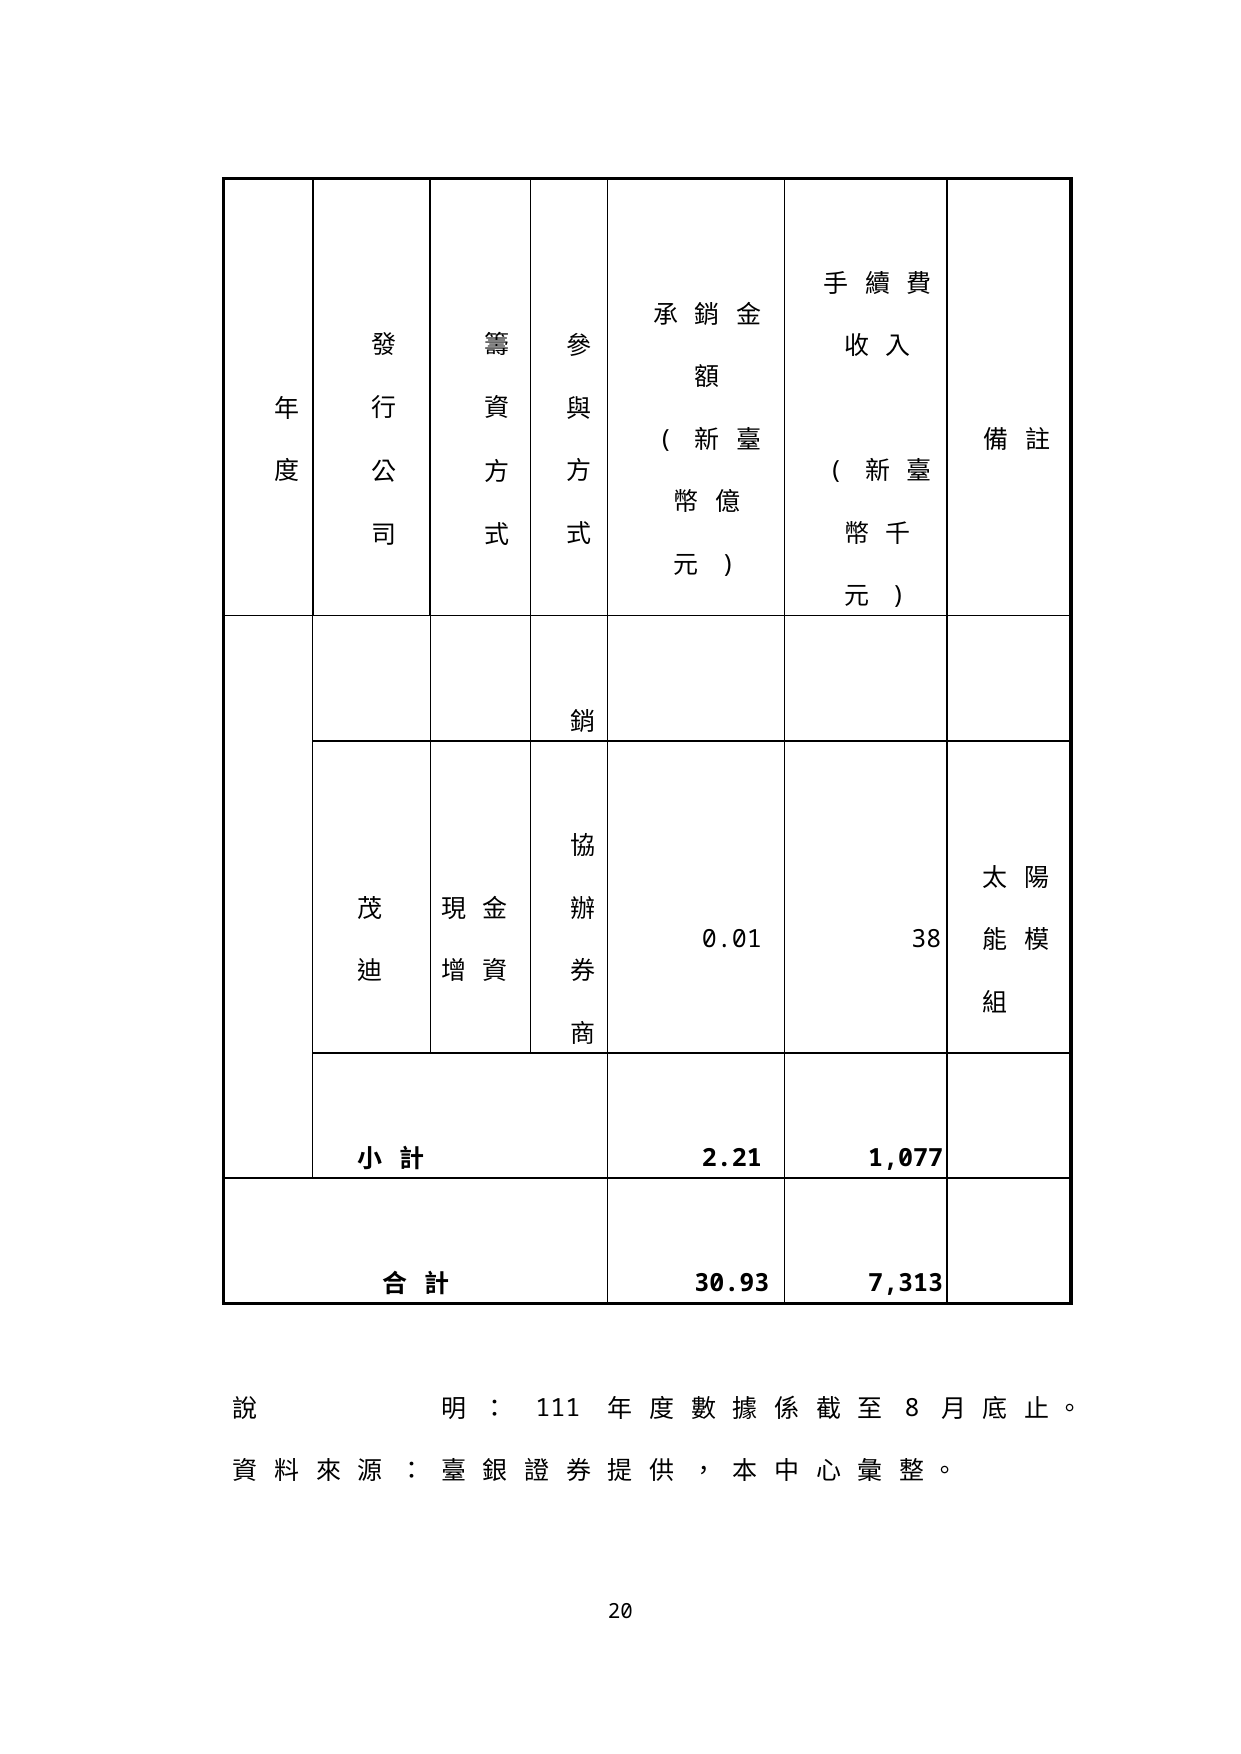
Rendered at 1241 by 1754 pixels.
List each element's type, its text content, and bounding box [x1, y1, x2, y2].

table_cell 銷 [531, 616, 607, 740]
table_cell 小計 [313, 1054, 607, 1177]
table_cell [948, 1054, 1069, 1177]
table_cell 1,077 [785, 1054, 946, 1177]
table_cell [313, 616, 430, 740]
table_header 參與方式 [531, 180, 607, 614]
text 說 明：111年度數據係截至8月底止。 [183, 1365, 1058, 1427]
table_cell 38 [785, 742, 946, 1052]
table_cell 合計 [225, 1179, 607, 1302]
table_cell [608, 616, 784, 740]
table_cell 茂迪 [313, 742, 430, 1052]
table_cell 2.21 [608, 1054, 784, 1177]
table_cell 太陽能模組 [948, 742, 1069, 1052]
table_cell 協辦 券商 [531, 742, 607, 1052]
table_cell 30.93 [608, 1179, 784, 1302]
table_cell [948, 1179, 1069, 1302]
table_header 發行 公司 [314, 180, 429, 614]
table_cell [785, 616, 946, 740]
table_header 籌資 方式 [431, 180, 530, 614]
table_header 年度 [225, 180, 312, 614]
table_header 備註 [948, 180, 1069, 614]
table_header 承銷金額 (新臺幣億元) [608, 180, 784, 614]
text 資料來源：臺銀證券提供，本中心彙整。 [183, 1427, 1058, 1490]
table_cell 0.01 [608, 742, 784, 1052]
table_cell [948, 616, 1069, 740]
table_header 手續費收入 (新臺幣千元) [785, 180, 946, 614]
table_cell 現金增資 [431, 742, 530, 1052]
table_cell [225, 616, 312, 1177]
table_cell 7,313 [785, 1179, 946, 1302]
table_cell [431, 616, 530, 740]
